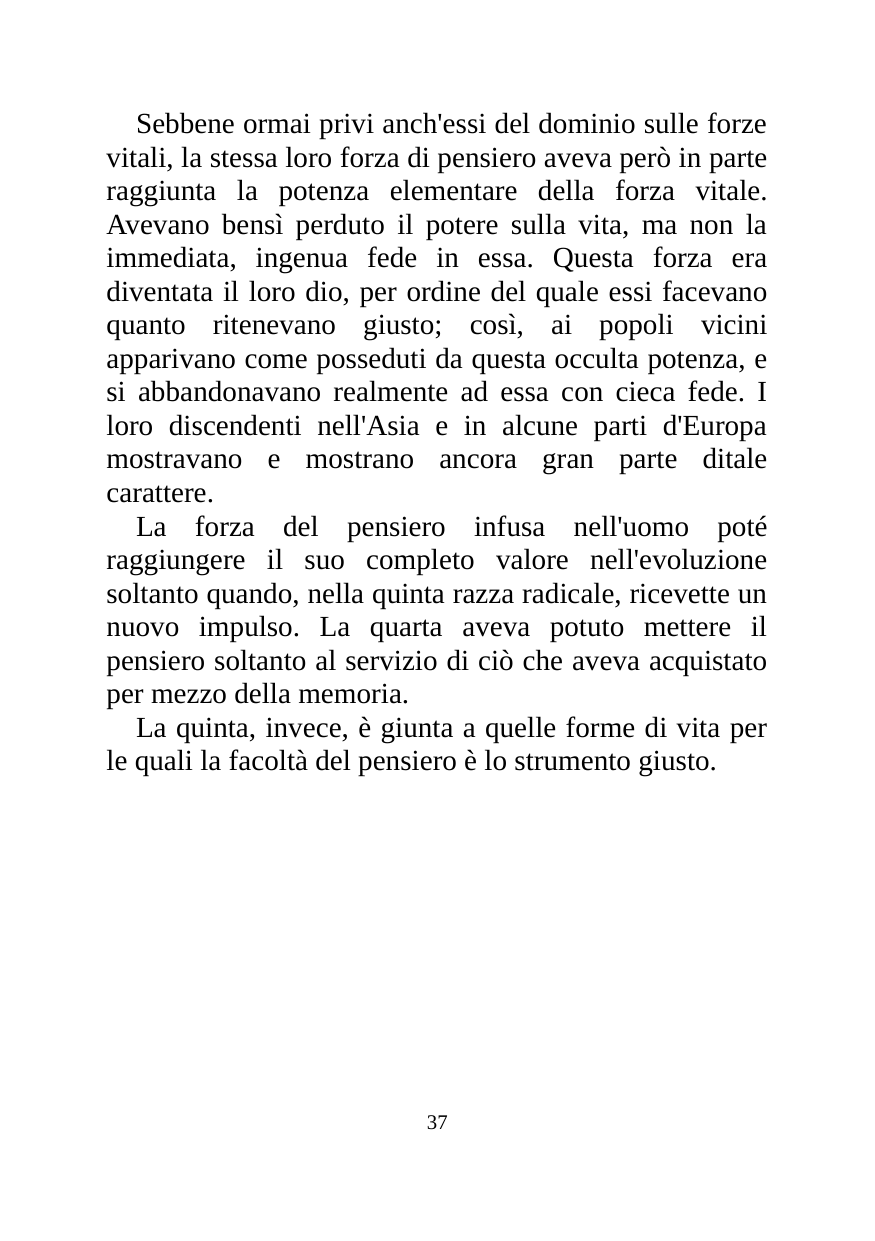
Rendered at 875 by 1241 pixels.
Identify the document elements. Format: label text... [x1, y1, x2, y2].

text La quinta, invece, è giunta a quelle forme di vita per le quali la facoltà del pensiero è lo strumento giusto. [106, 710, 768, 777]
text La forza del pensiero infusa nell'uomo poté raggiungere il suo completo valore nell'evoluzione soltanto quando, nella quinta razza radicale, ricevette un nuovo impulso. La quarta aveva potuto mettere il pensiero soltanto al servizio di ciò che aveva acquistato per mezzo della memoria. [106, 509, 768, 710]
text Sebbene ormai privi anch'essi del dominio sulle forze vitali, la stessa loro forza di pensiero aveva però in parte raggiunta la potenza elementare della forza vitale. Avevano bensì perduto il potere sulla vita, ma non la immediata, ingenua fede in essa. Questa forza era diventata il loro dio, per ordine del quale essi facevano quanto ritenevano giusto; così, ai popoli vicini apparivano come posseduti da questa occulta potenza, e si abbandonavano realmente ad essa con cieca fede. I loro discendenti nell'Asia e in alcune parti d'Europa mostravano e mostrano ancora gran parte ditale carattere. [106, 106, 768, 509]
